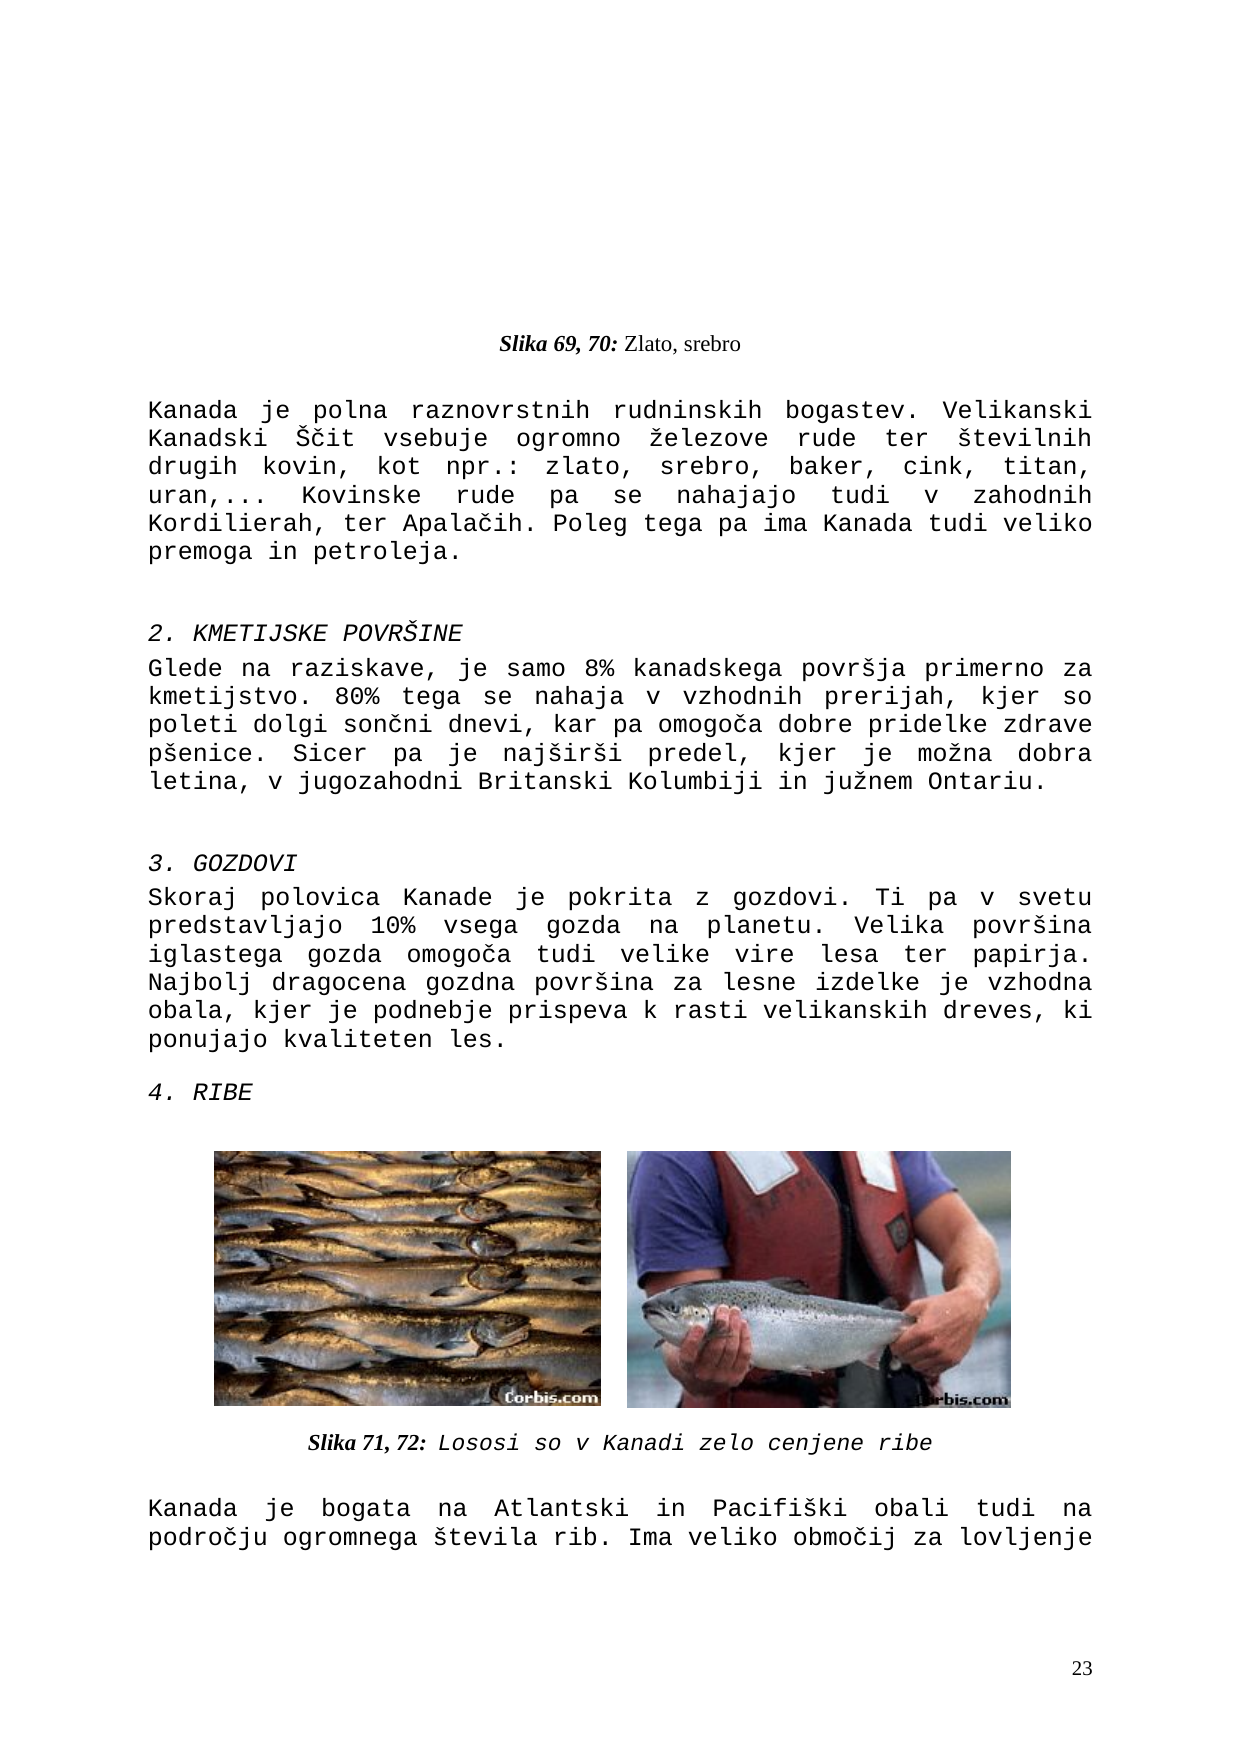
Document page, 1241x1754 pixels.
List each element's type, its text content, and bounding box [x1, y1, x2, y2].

picture [214, 1151, 601, 1406]
subtitle 3. GOZDOVI [148, 850, 1093, 878]
text Glede na raziskave, je samo 8% kanadskega površja primerno za kmetijstvo. 80% tega se nahaja v vzhodnih prerijah, kjer so poleti dolgi sončni dnevi, kar pa omogoča dobre pridelke zdrave pšenice. Sicer pa je najširši predel, kjer je možna dobra letina, v jugozahodni Britanski Kolumbiji in južnem Ontariu. [148, 655, 1093, 797]
text Slika 71, 72: Lososi so v Kanadi zelo cenjene ribe [148, 1429, 1093, 1457]
picture [627, 1151, 1011, 1408]
text Skoraj polovica Kanade je pokrita z gozdovi. Ti pa v svetu predstavljajo 10% vsega gozda na planetu. Velika površina iglastega gozda omogoča tudi velike vire lesa ter papirja. Najbolj dragocena gozdna površina za lesne izdelke je vzhodna obala, kjer je podnebje prispeva k rasti velikanskih dreves, ki ponujajo kvaliteten les. [148, 885, 1093, 1055]
text Kanada je polna raznovrstnih rudninskih bogastev. Velikanski Kanadski Ščit vsebuje ogromno železove rude ter številnih drugih kovin, kot npr.: zlato, srebro, baker, cink, titan, uran,... Kovinske rude pa se nahajajo tudi v zahodnih Kordilierah, ter Apalačih. Poleg tega pa ima Kanada tudi veliko premoga in petroleja. [148, 397, 1093, 567]
subtitle 2. KMETIJSKE POVRŠINE [148, 621, 1093, 649]
text Kanada je bogata na Atlantski in Pacifiški obali tudi na področju ogromnega števila rib. Ima veliko območij za lovljenje [148, 1496, 1093, 1552]
subtitle 4. RIBE [148, 1080, 1093, 1108]
text Slika 69, 70: Zlato, srebro [148, 330, 1093, 356]
